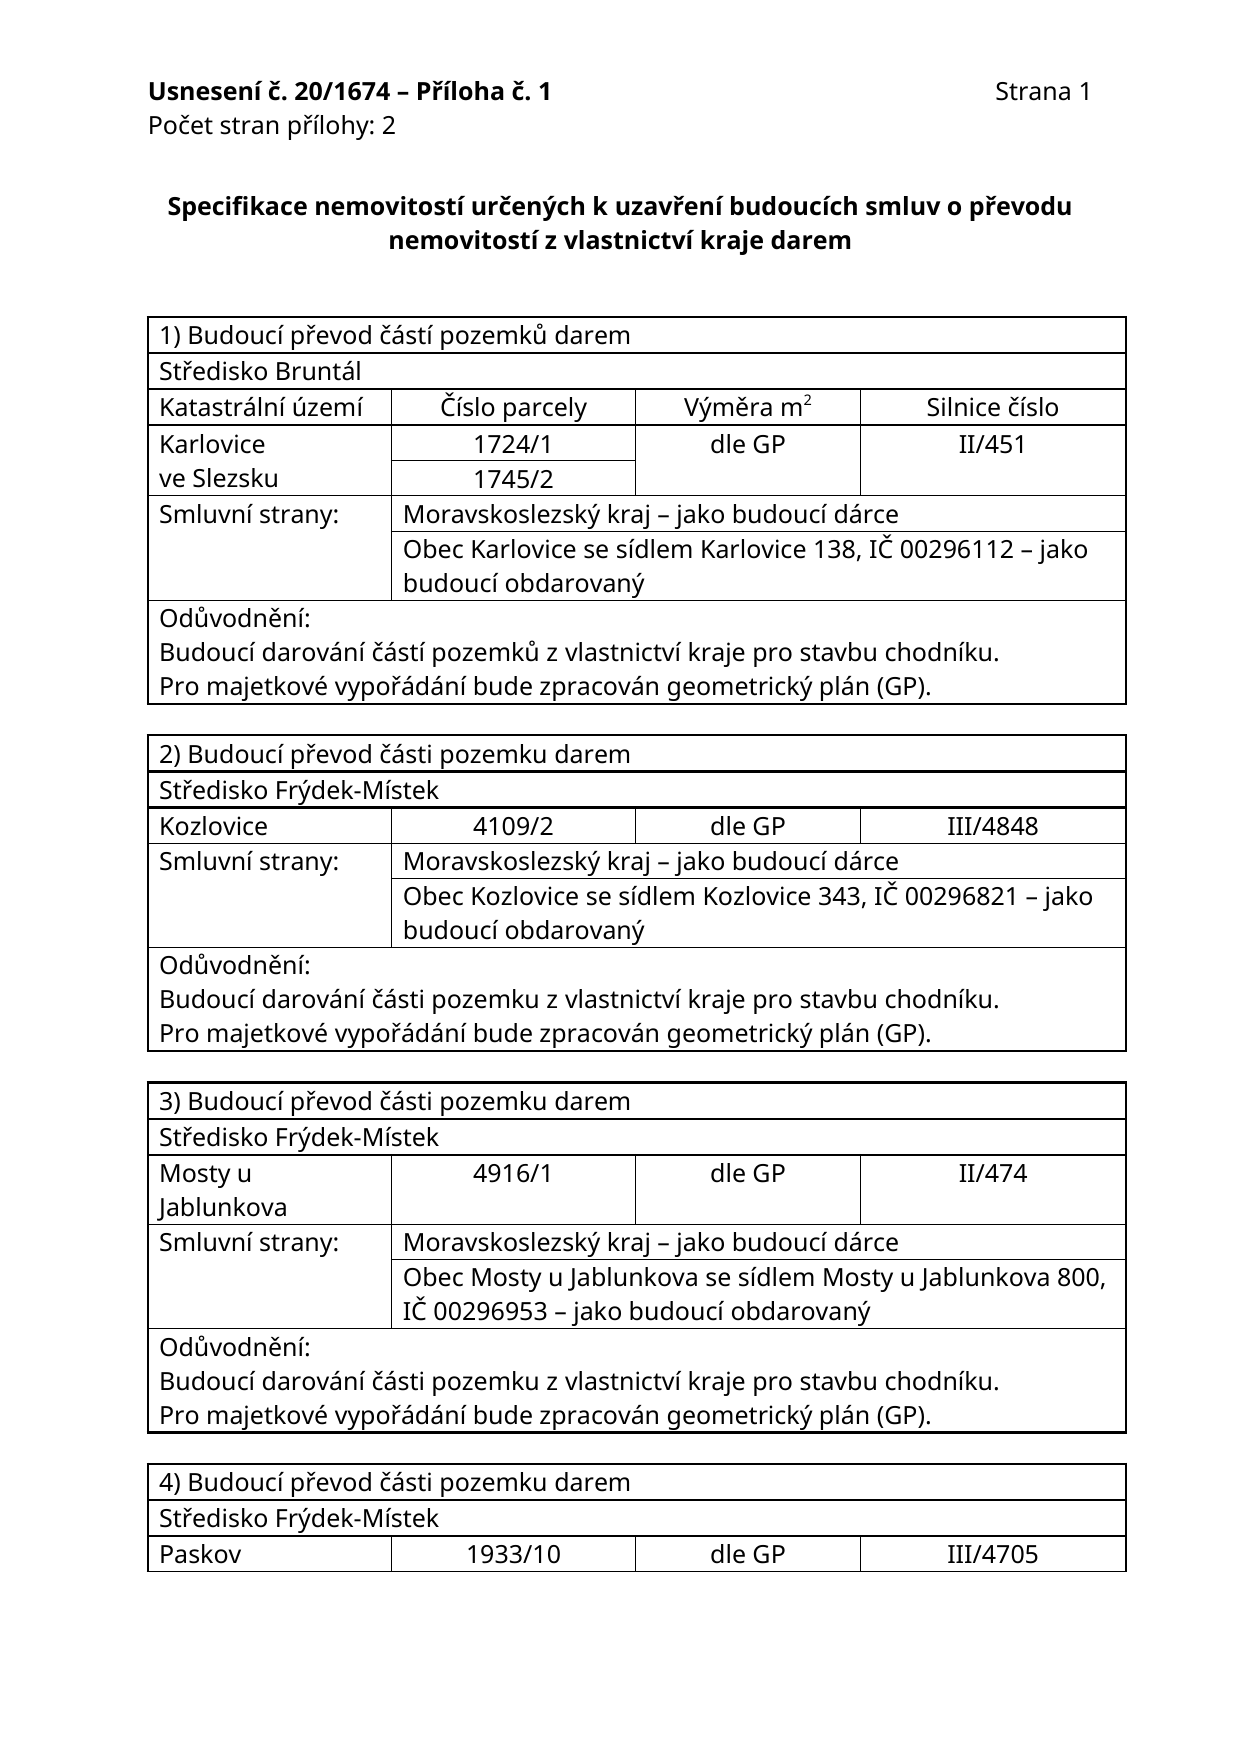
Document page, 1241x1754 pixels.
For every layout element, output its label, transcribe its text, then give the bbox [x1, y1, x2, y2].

table_cell Středisko Frýdek-Místek [149, 773, 1125, 806]
table_cell dle GP [636, 426, 860, 495]
table_header 4) Budoucí převod části pozemku darem [149, 1465, 1125, 1499]
table_cell 1933/10 [392, 1537, 635, 1571]
table_cell Odůvodnění: Budoucí darování částí pozemků z vlastnictví kraje pro stavbu chodníku. Pro majetkové vypořádání bude zpracován geometrický plán (GP). [149, 601, 1125, 703]
table_cell Moravskoslezský kraj – jako budoucí dárce [392, 1225, 1125, 1259]
table_cell Silnice číslo [861, 390, 1125, 424]
table_cell Smluvní strany: [149, 1225, 391, 1328]
text Specifikace nemovitostí určených k uzavření budoucích smluv o převodu nemovitostí z vlastnictví kraje darem [148, 188, 1092, 257]
table_cell dle GP [636, 1537, 860, 1571]
table_cell dle GP [636, 1156, 860, 1224]
table_cell Smluvní strany: [149, 844, 391, 947]
table_cell Mosty u Jablunkova [149, 1156, 391, 1224]
table_cell 4916/1 [392, 1156, 635, 1224]
table_cell Obec Kozlovice se sídlem Kozlovice 343, IČ 00296821 – jako budoucí obdarovaný [392, 879, 1125, 947]
table_cell Moravskoslezský kraj – jako budoucí dárce [392, 496, 1125, 531]
table_header 1) Budoucí převod částí pozemků darem [149, 318, 1125, 352]
table_header 3) Budoucí převod části pozemku darem [149, 1084, 1125, 1117]
table_cell II/474 [861, 1156, 1125, 1224]
table_cell Moravskoslezský kraj – jako budoucí dárce [392, 844, 1125, 878]
table_cell III/4705 [861, 1537, 1125, 1571]
table_cell 4109/2 [392, 809, 635, 843]
table_cell Smluvní strany: [149, 496, 391, 600]
table_cell II/451 [861, 426, 1125, 495]
table_cell 1745/2 [392, 461, 635, 495]
table_cell Katastrální území [149, 390, 391, 424]
table_cell Středisko Frýdek-Místek [149, 1501, 1125, 1535]
table_cell Výměra m2 [636, 390, 860, 424]
table_header 2) Budoucí převod části pozemku darem [149, 736, 1125, 770]
table_cell III/4848 [861, 809, 1125, 843]
table_cell Číslo parcely [392, 390, 635, 424]
table_cell Středisko Bruntál [149, 354, 1125, 388]
table_cell Odůvodnění: Budoucí darování části pozemku z vlastnictví kraje pro stavbu chodníku. Pro majetkové vypořádání bude zpracován geometrický plán (GP). [149, 1329, 1125, 1431]
table_cell Obec Mosty u Jablunkova se sídlem Mosty u Jablunkova 800, IČ 00296953 – jako budoucí obdarovaný [392, 1260, 1125, 1328]
table_cell Středisko Frýdek-Místek [149, 1120, 1125, 1154]
table_cell Kozlovice [149, 809, 391, 843]
table_cell Obec Karlovice se sídlem Karlovice 138, IČ 00296112 – jako budoucí obdarovaný [392, 532, 1125, 600]
table_cell 1724/1 [392, 426, 635, 460]
table_cell dle GP [636, 809, 860, 843]
table_cell Paskov [149, 1537, 391, 1571]
table_cell Odůvodnění: Budoucí darování části pozemku z vlastnictví kraje pro stavbu chodníku. Pro majetkové vypořádání bude zpracován geometrický plán (GP). [149, 948, 1125, 1050]
table_cell Karlovice ve Slezsku [149, 426, 391, 495]
